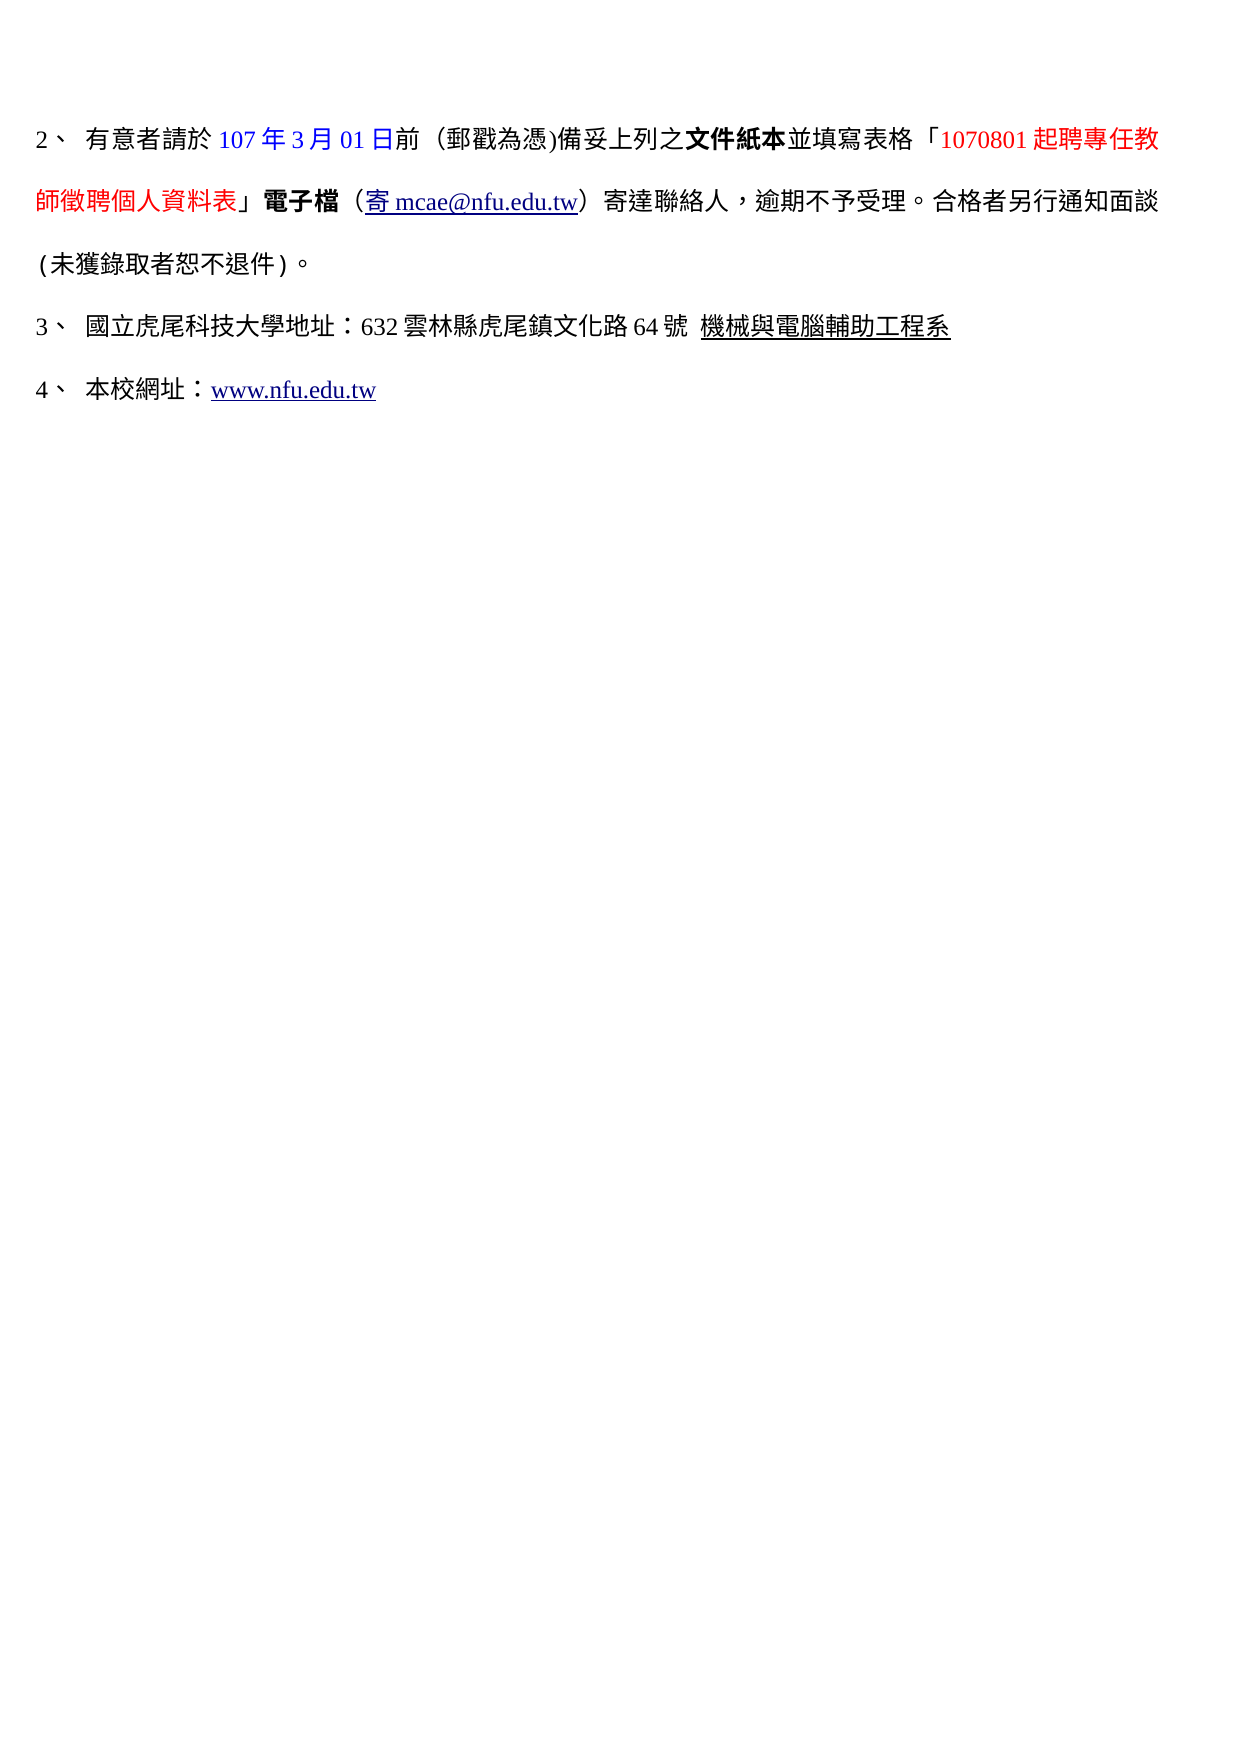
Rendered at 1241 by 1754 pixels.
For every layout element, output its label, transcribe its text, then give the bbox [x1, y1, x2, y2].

list 本校網址：www.nfu.edu.tw [35, 346, 1161, 408]
list 國立虎尾科技大學地址：632雲林縣虎尾鎮文化路64號 機械與電腦輔助工程系 [35, 283, 1161, 346]
list 有意者請於107年3月01日前（郵戳為憑)備妥上列之文件紙本並填寫表格「1070801起聘專任教師徵聘個人資料表」電子檔（寄mcae@nfu.edu.tw）寄達聯絡人，逾期不予受理。合格者另行通知面談(未獲錄取者恕不退件)。 [35, 96, 1161, 283]
